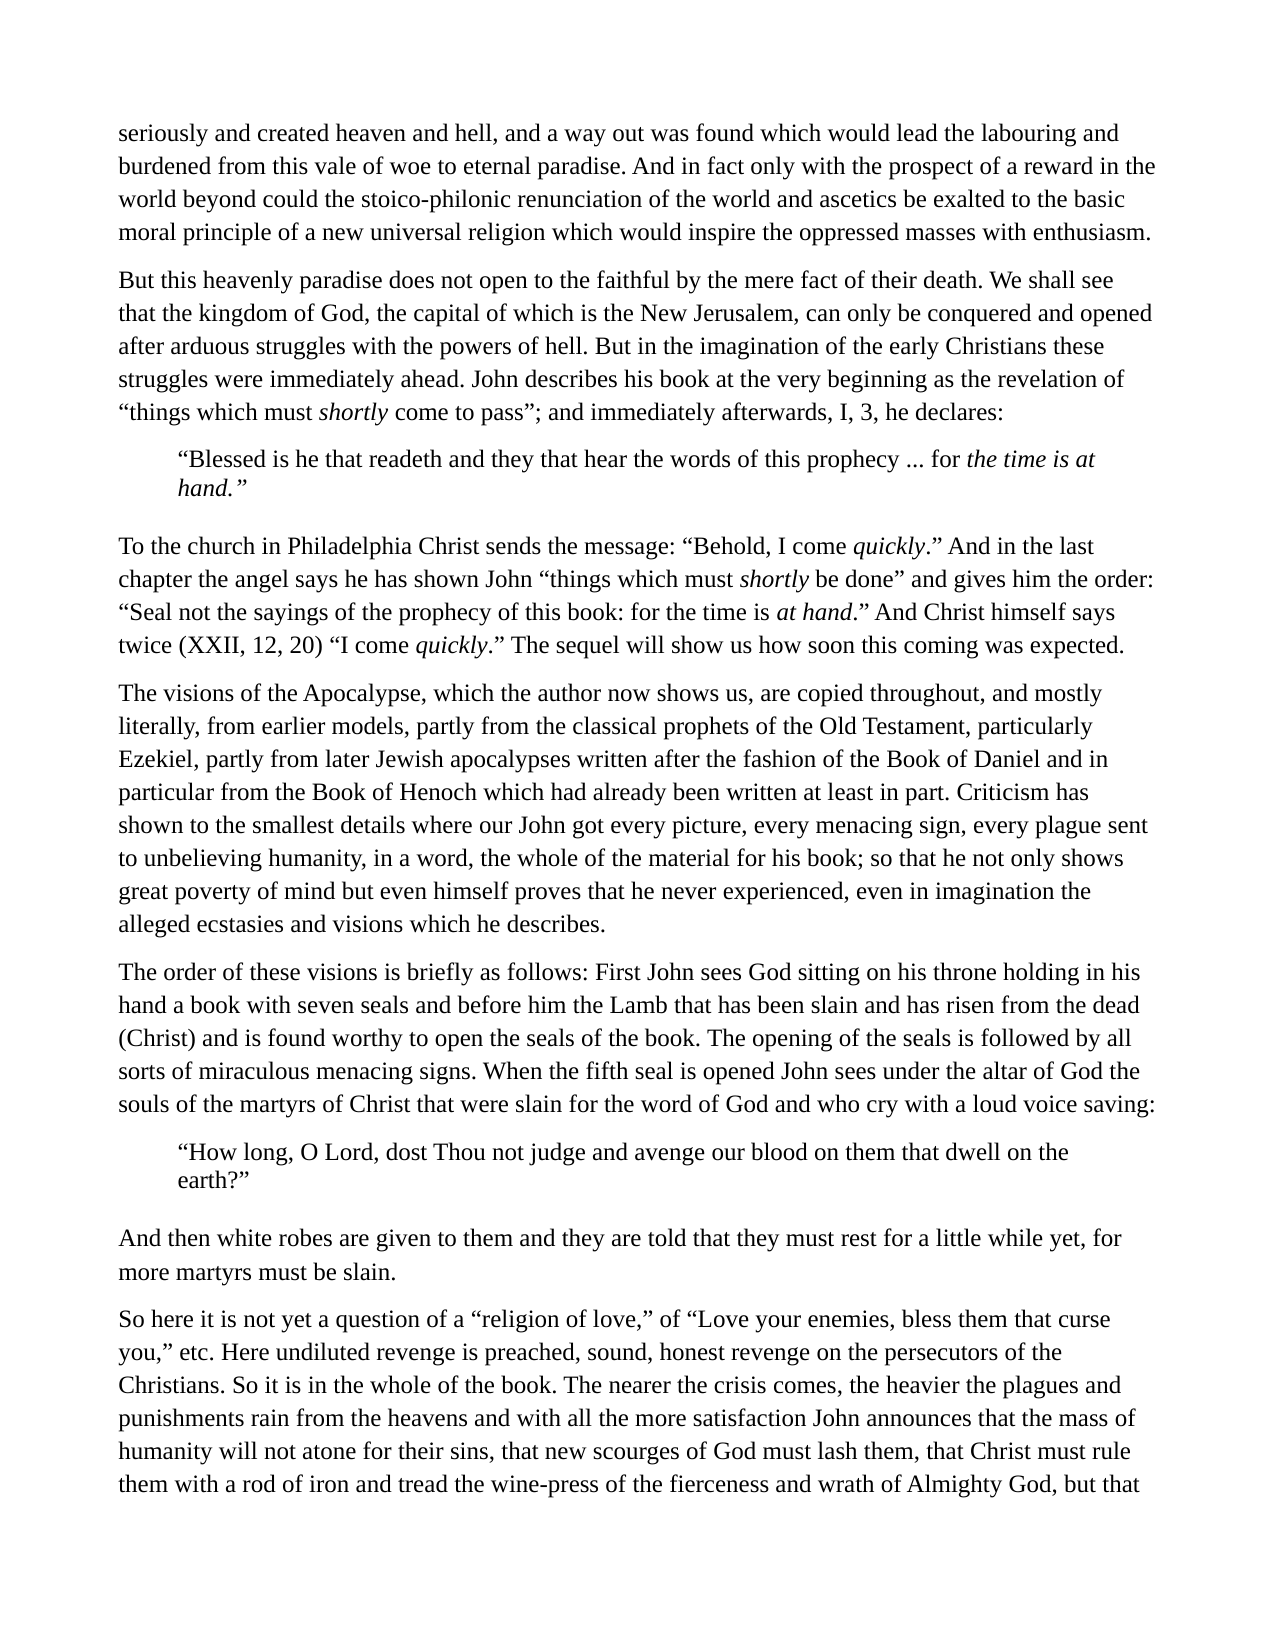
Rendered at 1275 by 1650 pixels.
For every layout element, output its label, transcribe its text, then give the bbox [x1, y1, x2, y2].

text “Blessed is he that readeth and they that hear the words of this prophecy ... for the time is at hand.” [177, 444, 1098, 502]
text To the church in Philadelphia Christ sends the message: “Behold, I come quickly.” And in the last chapter the angel says he has shown John “things which must shortly be done” and gives him the order: “Seal not the sayings of the prophecy of this book: for the time is at hand.” And Christ himself says twice (XXII, 12, 20) “I come quickly.” The sequel will show us how soon this coming was expected. [118, 531, 1157, 659]
text seriously and created heaven and hell, and a way out was found which would lead the labouring and burdened from this vale of woe to eternal paradise. And in fact only with the prospect of a reward in the world beyond could the stoico-philonic renunciation of the world and ascetics be exalted to the basic moral principle of a new universal religion which would inspire the oppressed masses with enthusiasm. [118, 118, 1157, 246]
text And then white robes are given to them and they are told that they must rest for a little while yet, for more martyrs must be slain. [118, 1223, 1157, 1285]
text But this heavenly paradise does not open to the faithful by the mere fact of their death. We shall see that the kingdom of God, the capital of which is the New Jerusalem, can only be conquered and opened after arduous struggles with the powers of hell. But in the imagination of the early Christians these struggles were immediately ahead. John describes his book at the very beginning as the revelation of “things which must shortly come to pass”; and immediately afterwards, I, 3, he declares: [118, 265, 1157, 426]
text The visions of the Apocalypse, which the author now shows us, are copied throughout, and mostly literally, from earlier models, partly from the classical prophets of the Old Testament, particularly Ezekiel, partly from later Jewish apocalypses written after the fashion of the Book of Daniel and in particular from the Book of Henoch which had already been written at least in part. Criticism has shown to the smallest details where our John got every picture, every menacing sign, every plague sent to unbelieving humanity, in a word, the whole of the material for his book; so that he not only shows great poverty of mind but even himself proves that he never experienced, even in imagination the alleged ecstasies and visions which he describes. [118, 678, 1157, 938]
text “How long, O Lord, dost Thou not judge and avenge our blood on them that dwell on the earth?” [177, 1137, 1098, 1194]
text So here it is not yet a question of a “religion of love,” of “Love your enemies, bless them that curse you,” etc. Here undiluted revenge is preached, sound, honest revenge on the persecutors of the Christians. So it is in the whole of the book. The nearer the crisis comes, the heavier the plagues and punishments rain from the heavens and with all the more satisfaction John announces that the mass of humanity will not atone for their sins, that new scourges of God must lash them, that Christ must rule them with a rod of iron and tread the wine-press of the fierceness and wrath of Almighty God, but that [118, 1304, 1157, 1498]
text The order of these visions is briefly as follows: First John sees God sitting on his throne holding in his hand a book with seven seals and before him the Lamb that has been slain and has risen from the dead (Christ) and is found worthy to open the seals of the book. The opening of the seals is followed by all sorts of miraculous menacing signs. When the fifth seal is opened John sees under the altar of God the souls of the martyrs of Christ that were slain for the word of God and who cry with a loud voice saving: [118, 957, 1157, 1118]
